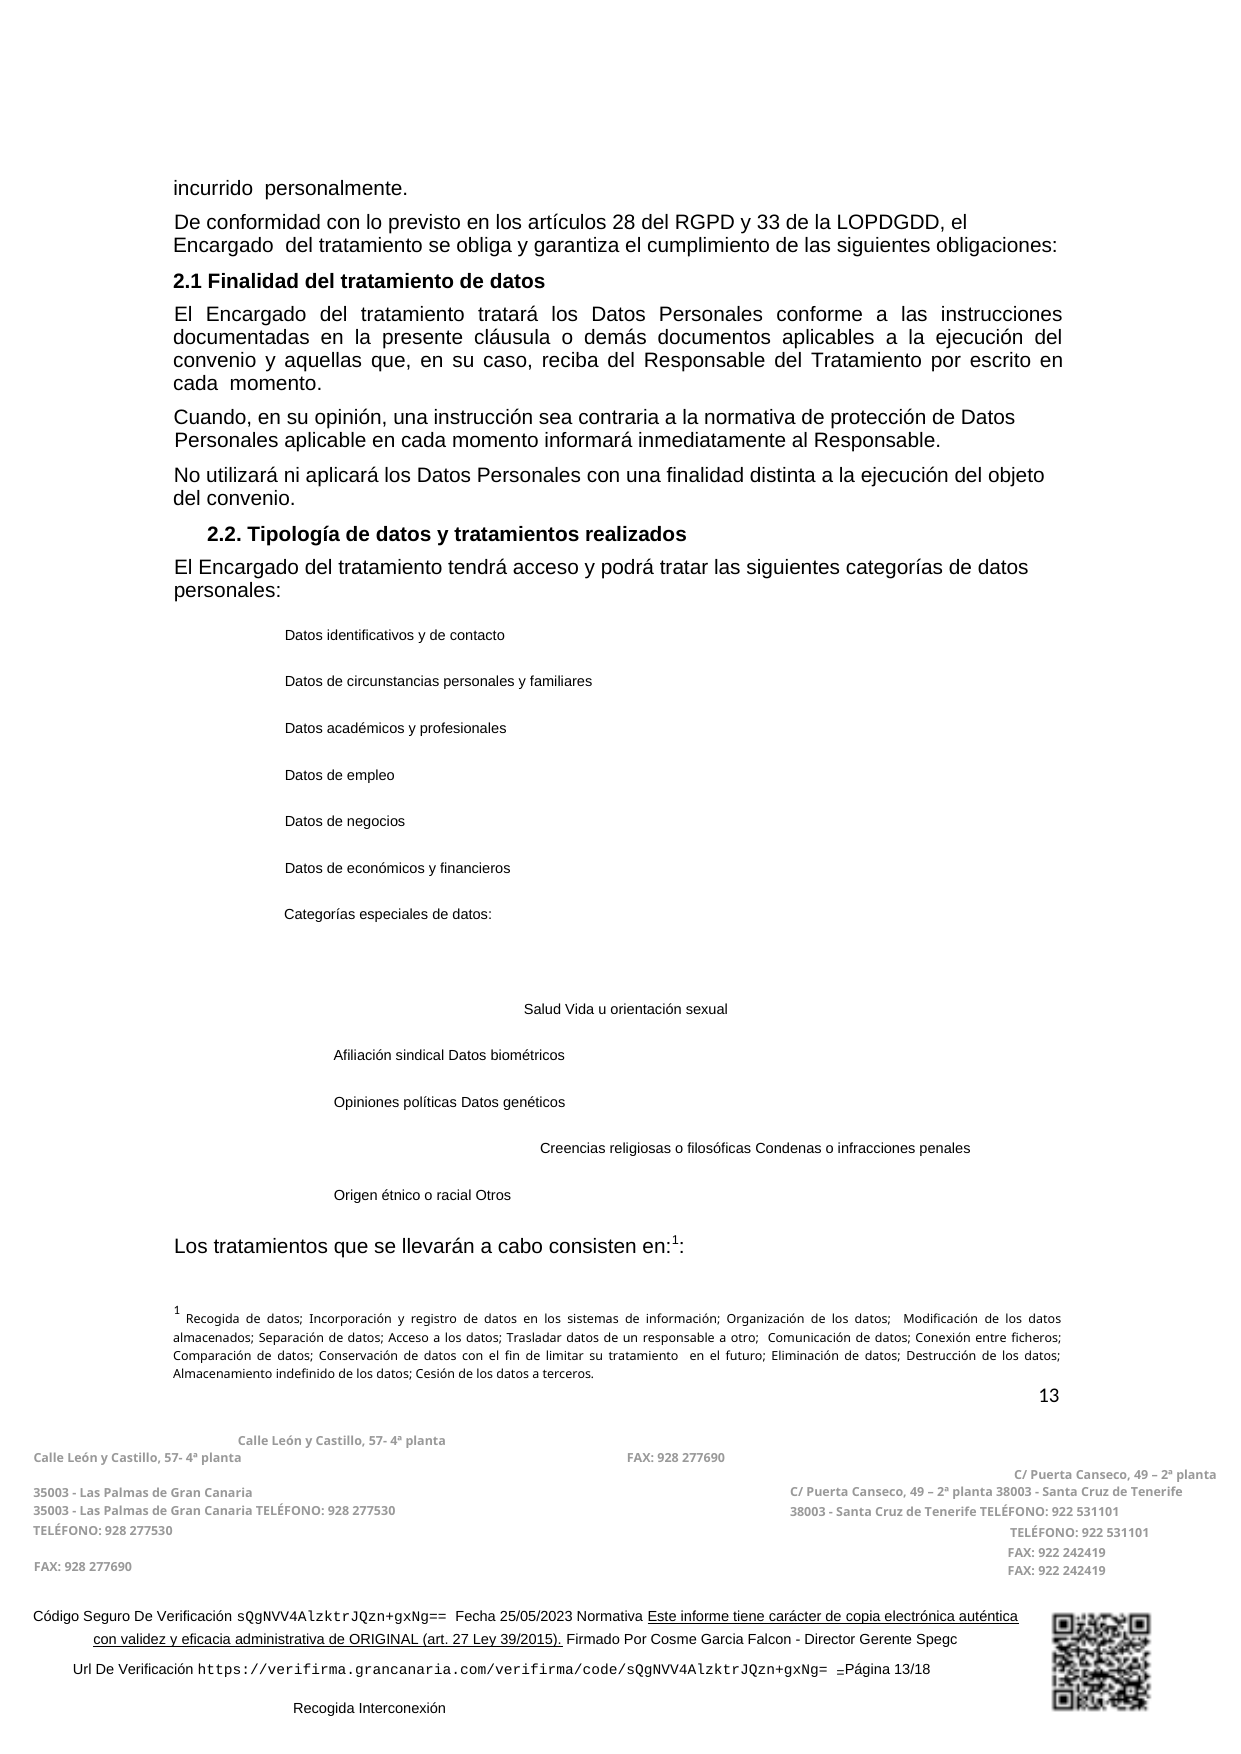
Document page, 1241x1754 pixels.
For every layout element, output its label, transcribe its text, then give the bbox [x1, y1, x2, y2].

text 1 Recogida de datos; Incorporación y registro de datos en los sistemas de información; Organización de los datos; Modificación de los datos almacenados; Separación de datos; Acceso a los datos; Trasladar datos de un responsable a otro; Comunicación de datos; Conexión entre ficheros; Comparación de datos; Conservación de datos con el fin de limitar su tratamiento en el futuro; Eliminación de datos; Destrucción de los datos; Almacenamiento indefinido de los datos; Cesión de los datos a terceros. [173, 1302, 1063, 1382]
text El Encargado del tratamiento tratará los Datos Personales conforme a las instrucciones documentadas en la presente cláusula o demás documentos aplicables a la ejecución del convenio y aquellas que, en su caso, reciba del Responsable del Tratamiento por escrito en cada momento. [173, 303, 1064, 395]
picture [1042, 1603, 1162, 1722]
text Datos de negocios [284, 813, 1219, 830]
text TELÉFONO: 922 531101 [626, 1524, 1149, 1541]
text [1162, 1699, 1219, 1716]
text 35003 - Las Palmas de Gran Canaria TELÉFONO: 928 277530 [33, 1502, 477, 1519]
text Recogida Interconexión [293, 1699, 1042, 1716]
text Creencias religiosas o filosóficas Condenas o infracciones penales [33, 1140, 971, 1157]
text Url De Verificación https://verifirma.grancanaria.com/verifirma/code/sQgNVV4AlzktrJQzn+gxNg= =Página 13/18 [73, 1654, 1042, 1681]
text Afiliación sindical Datos biométricos [333, 1047, 1219, 1063]
text Datos identificativos y de contacto [284, 627, 1219, 643]
text Opiniones políticas Datos genéticos [334, 1093, 1219, 1110]
text 13 [33, 1383, 1059, 1408]
text Cuando, en su opinión, una instrucción sea contraria a la normativa de protección de Datos Personales aplicable en cada momento informará inmediatamente al Responsable. [173, 407, 1064, 452]
text TELÉFONO: 928 277530 [33, 1522, 626, 1539]
text FAX: 922 242419 [626, 1562, 1106, 1579]
text Calle León y Castillo, 57- 4ª planta [238, 1432, 1219, 1449]
text 35003 - Las Palmas de Gran Canaria [33, 1484, 626, 1502]
text Datos de económicos y financieros [284, 859, 1219, 876]
text Calle León y Castillo, 57- 4ª planta [33, 1449, 626, 1466]
text 2.2. Tipología de datos y tratamientos realizados [207, 522, 1219, 546]
text El Encargado del tratamiento tendrá acceso y podrá tratar las siguientes categorías de datos personales: [173, 556, 1064, 602]
text FAX: 922 242419 [626, 1544, 1106, 1562]
text Origen étnico o racial Otros [334, 1187, 1219, 1203]
text FAX: 928 277690 [627, 1449, 1219, 1466]
text Datos académicos y profesionales [284, 720, 1219, 737]
text Los tratamientos que se llevarán a cabo consisten en:1: [174, 1232, 1219, 1258]
text incurrido personalmente. [172, 177, 1064, 200]
text C/ Puerta Canseco, 49 – 2ª planta 38003 - Santa Cruz de Tenerife [790, 1483, 1216, 1500]
text Datos de circunstancias personales y familiares [284, 673, 1219, 690]
text 38003 - Santa Cruz de Tenerife TELÉFONO: 922 531101 [789, 1503, 1199, 1520]
text Categorías especiales de datos: [284, 906, 1219, 923]
text No utilizará ni aplicará los Datos Personales con una finalidad distinta a la ejecución del objeto del convenio. [173, 464, 1064, 510]
text De conformidad con lo previsto en los artículos 28 del RGPD y 33 de la LOPDGDD, el Encargado del tratamiento se obliga y garantiza el cumplimiento de las siguientes obligaciones: [173, 211, 1064, 257]
text FAX: 928 277690 [34, 1558, 626, 1575]
text 2.1 Finalidad del tratamiento de datos [173, 269, 1219, 293]
text C/ Puerta Canseco, 49 – 2ª planta [626, 1466, 1216, 1483]
text Datos de empleo [284, 766, 1219, 783]
text Código Seguro De Verificación sQgNVV4AlzktrJQzn+gxNg== Fecha 25/05/2023 Normativa Este informe tiene carácter de copia electrónica auténtica con validez y eficacia administrativa de ORIGINAL (art. 27 Ley 39/2015). Firmado Por Cosme Garcia Falcon - Director Gerente Spegc [33, 1608, 1042, 1648]
text Salud Vida u orientación sexual [33, 1000, 1219, 1017]
